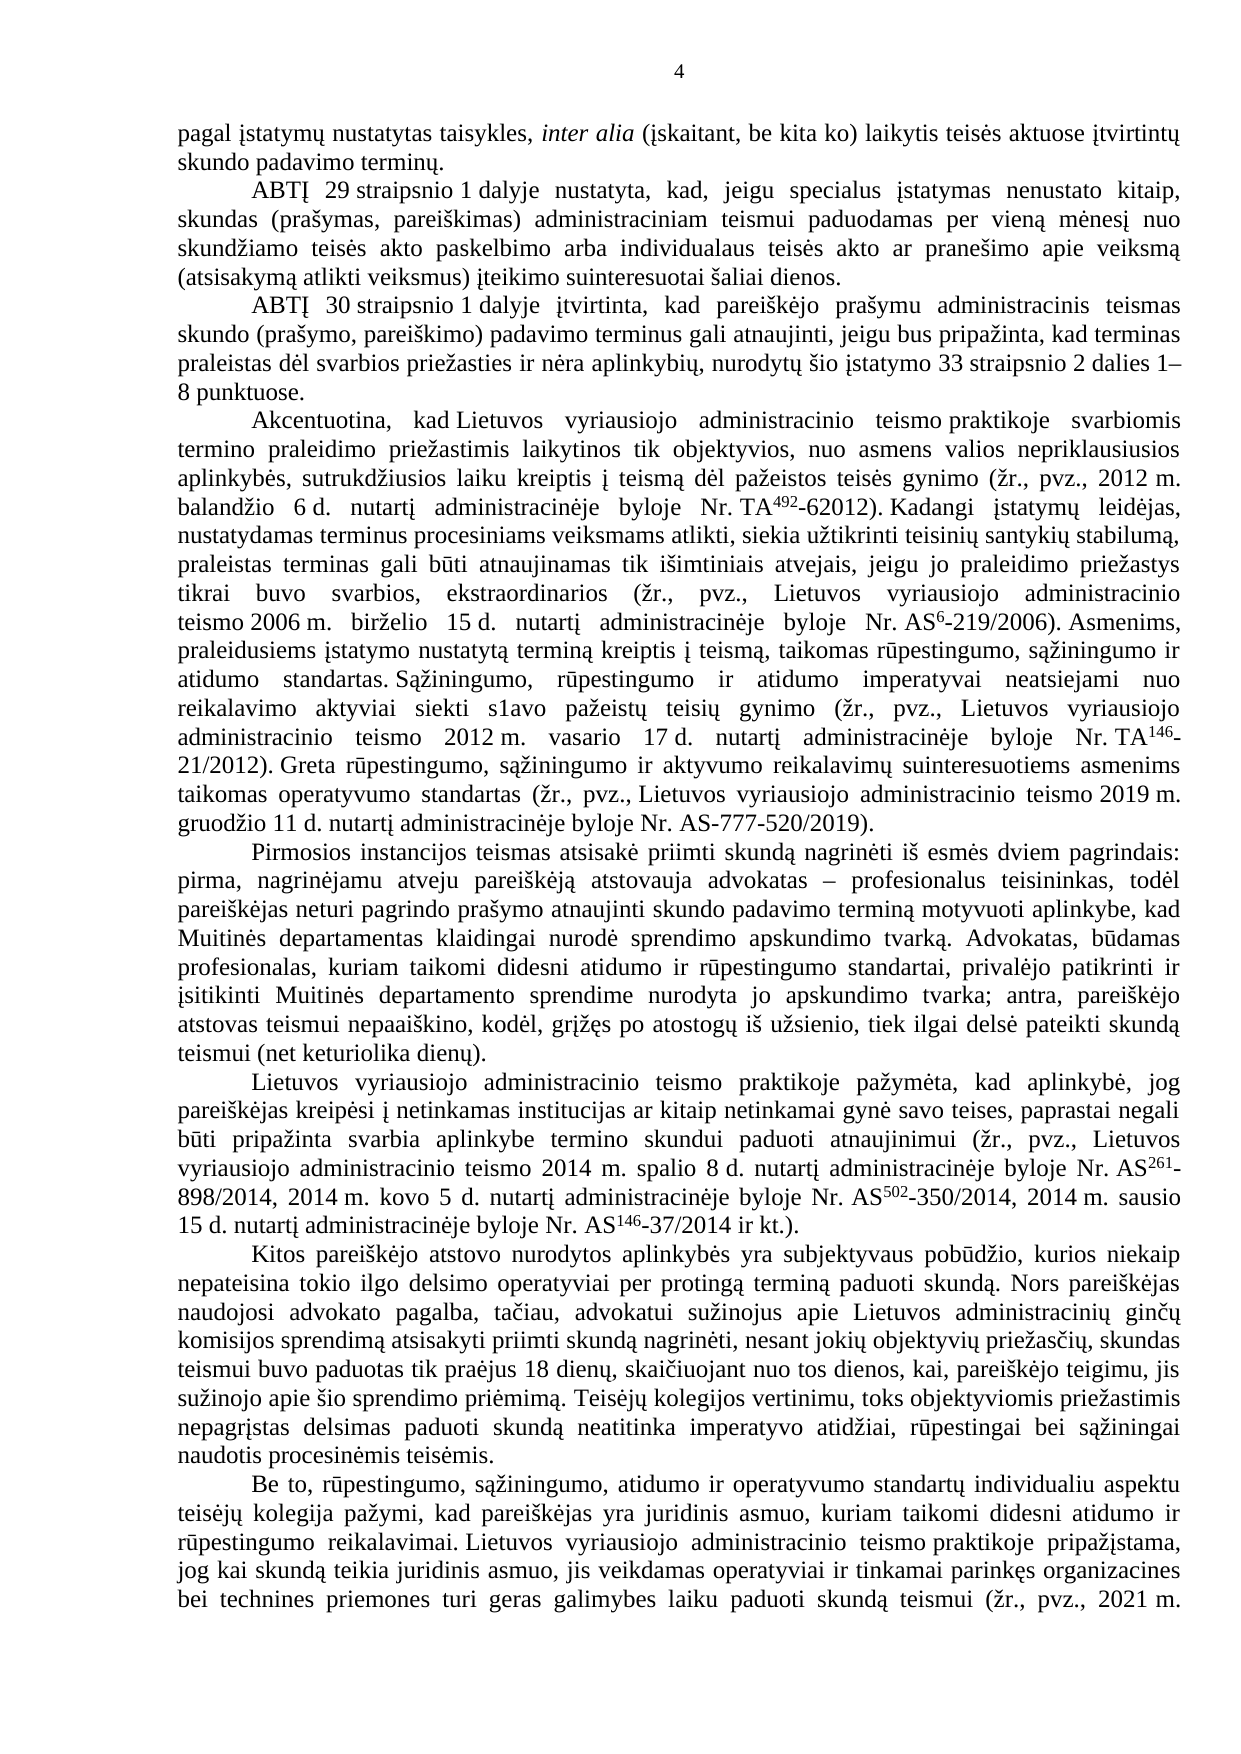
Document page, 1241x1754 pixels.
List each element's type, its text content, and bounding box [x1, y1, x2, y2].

text ABTĮ 29 straipsnio 1 dalyje nustatyta, kad, jeigu specialus įstatymas nenustato kitaip, skundas (prašymas, pareiškimas) administraciniam teismui paduodamas per vieną mėnesį nuo skundžiamo teisės akto paskelbimo arba individualaus teisės akto ar pranešimo apie veiksmą (atsisakymą atlikti veiksmus) įteikimo suinteresuotai šaliai dienos. [177, 176, 1181, 291]
text ABTĮ 30 straipsnio 1 dalyje įtvirtinta, kad pareiškėjo prašymu administracinis teismas skundo (prašymo, pareiškimo) padavimo terminus gali atnaujinti, jeigu bus pripažinta, kad terminas praleistas dėl svarbios priežasties ir nėra aplinkybių, nurodytų šio įstatymo 33 straipsnio 2 dalies 1–8 punktuose. [177, 291, 1181, 406]
text pagal įstatymų nustatytas taisykles, inter alia (įskaitant, be kita ko) laikytis teisės aktuose įtvirtintų skundo padavimo terminų. [177, 118, 1181, 176]
text Akcentuotina, kad Lietuvos vyriausiojo administracinio teismo praktikoje svarbiomis termino praleidimo priežastimis laikytinos tik objektyvios, nuo asmens valios nepriklausiusios aplinkybės, sutrukdžiusios laiku kreiptis į teismą dėl pažeistos teisės gynimo (žr., pvz., 2012 m. balandžio 6 d. nutartį administracinėje byloje Nr. TA492-62012). Kadangi įstatymų leidėjas, nustatydamas terminus procesiniams veiksmams atlikti, siekia užtikrinti teisinių santykių stabilumą, praleistas terminas gali būti atnaujinamas tik išimtiniais atvejais, jeigu jo praleidimo priežastys tikrai buvo svarbios, ekstraordinarios (žr., pvz., Lietuvos vyriausiojo administracinio teismo 2006 m. birželio 15 d. nutartį administracinėje byloje Nr. AS6-219/2006). Asmenims, praleidusiems įstatymo nustatytą terminą kreiptis į teismą, taikomas rūpestingumo, sąžiningumo ir atidumo standartas. Sąžiningumo, rūpestingumo ir atidumo imperatyvai neatsiejami nuo reikalavimo aktyviai siekti s1avo pažeistų teisių gynimo (žr., pvz., Lietuvos vyriausiojo administracinio teismo 2012 m. vasario 17 d. nutartį administracinėje byloje Nr. TA146-21/2012). Greta rūpestingumo, sąžiningumo ir aktyvumo reikalavimų suinteresuotiems asmenims taikomas operatyvumo standartas (žr., pvz., Lietuvos vyriausiojo administracinio teismo 2019 m. gruodžio 11 d. nutartį administracinėje byloje Nr. AS-777-520/2019). [177, 406, 1181, 837]
text Kitos pareiškėjo atstovo nurodytos aplinkybės yra subjektyvaus pobūdžio, kurios niekaip nepateisina tokio ilgo delsimo operatyviai per protingą terminą paduoti skundą. Nors pareiškėjas naudojosi advokato pagalba, tačiau, advokatui sužinojus apie Lietuvos administracinių ginčų komisijos sprendimą atsisakyti priimti skundą nagrinėti, nesant jokių objektyvių priežasčių, skundas teismui buvo paduotas tik praėjus 18 dienų, skaičiuojant nuo tos dienos, kai, pareiškėjo teigimu, jis sužinojo apie šio sprendimo priėmimą. Teisėjų kolegijos vertinimu, toks objektyviomis priežastimis nepagrįstas delsimas paduoti skundą neatitinka imperatyvo atidžiai, rūpestingai bei sąžiningai naudotis procesinėmis teisėmis. [177, 1239, 1181, 1469]
text Be to, rūpestingumo, sąžiningumo, atidumo ir operatyvumo standartų individualiu aspektu teisėjų kolegija pažymi, kad pareiškėjas yra juridinis asmuo, kuriam taikomi didesni atidumo ir rūpestingumo reikalavimai. Lietuvos vyriausiojo administracinio teismo praktikoje pripažįstama, jog kai skundą teikia juridinis asmuo, jis veikdamas operatyviai ir tinkamai parinkęs organizacines bei technines priemones turi geras galimybes laiku paduoti skundą teismui (žr., pvz., 2021 m. [177, 1469, 1181, 1613]
text Lietuvos vyriausiojo administracinio teismo praktikoje pažymėta, kad aplinkybė, jog pareiškėjas kreipėsi į netinkamas institucijas ar kitaip netinkamai gynė savo teises, paprastai negali būti pripažinta svarbia aplinkybe termino skundui paduoti atnaujinimui (žr., pvz., Lietuvos vyriausiojo administracinio teismo 2014 m. spalio 8 d. nutartį administracinėje byloje Nr. AS261-898/2014, 2014 m. kovo 5 d. nutartį administracinėje byloje Nr. AS502-350/2014, 2014 m. sausio 15 d. nutartį administracinėje byloje Nr. AS146-37/2014 ir kt.). [177, 1067, 1181, 1239]
text Pirmosios instancijos teismas atsisakė priimti skundą nagrinėti iš esmės dviem pagrindais: pirma, nagrinėjamu atveju pareiškėją atstovauja advokatas – profesionalus teisininkas, todėl pareiškėjas neturi pagrindo prašymo atnaujinti skundo padavimo terminą motyvuoti aplinkybe, kad Muitinės departamentas klaidingai nurodė sprendimo apskundimo tvarką. Advokatas, būdamas profesionalas, kuriam taikomi didesni atidumo ir rūpestingumo standartai, privalėjo patikrinti ir įsitikinti Muitinės departamento sprendime nurodyta jo apskundimo tvarka; antra, pareiškėjo atstovas teismui nepaaiškino, kodėl, grįžęs po atostogų iš užsienio, tiek ilgai delsė pateikti skundą teismui (net keturiolika dienų). [177, 837, 1181, 1067]
